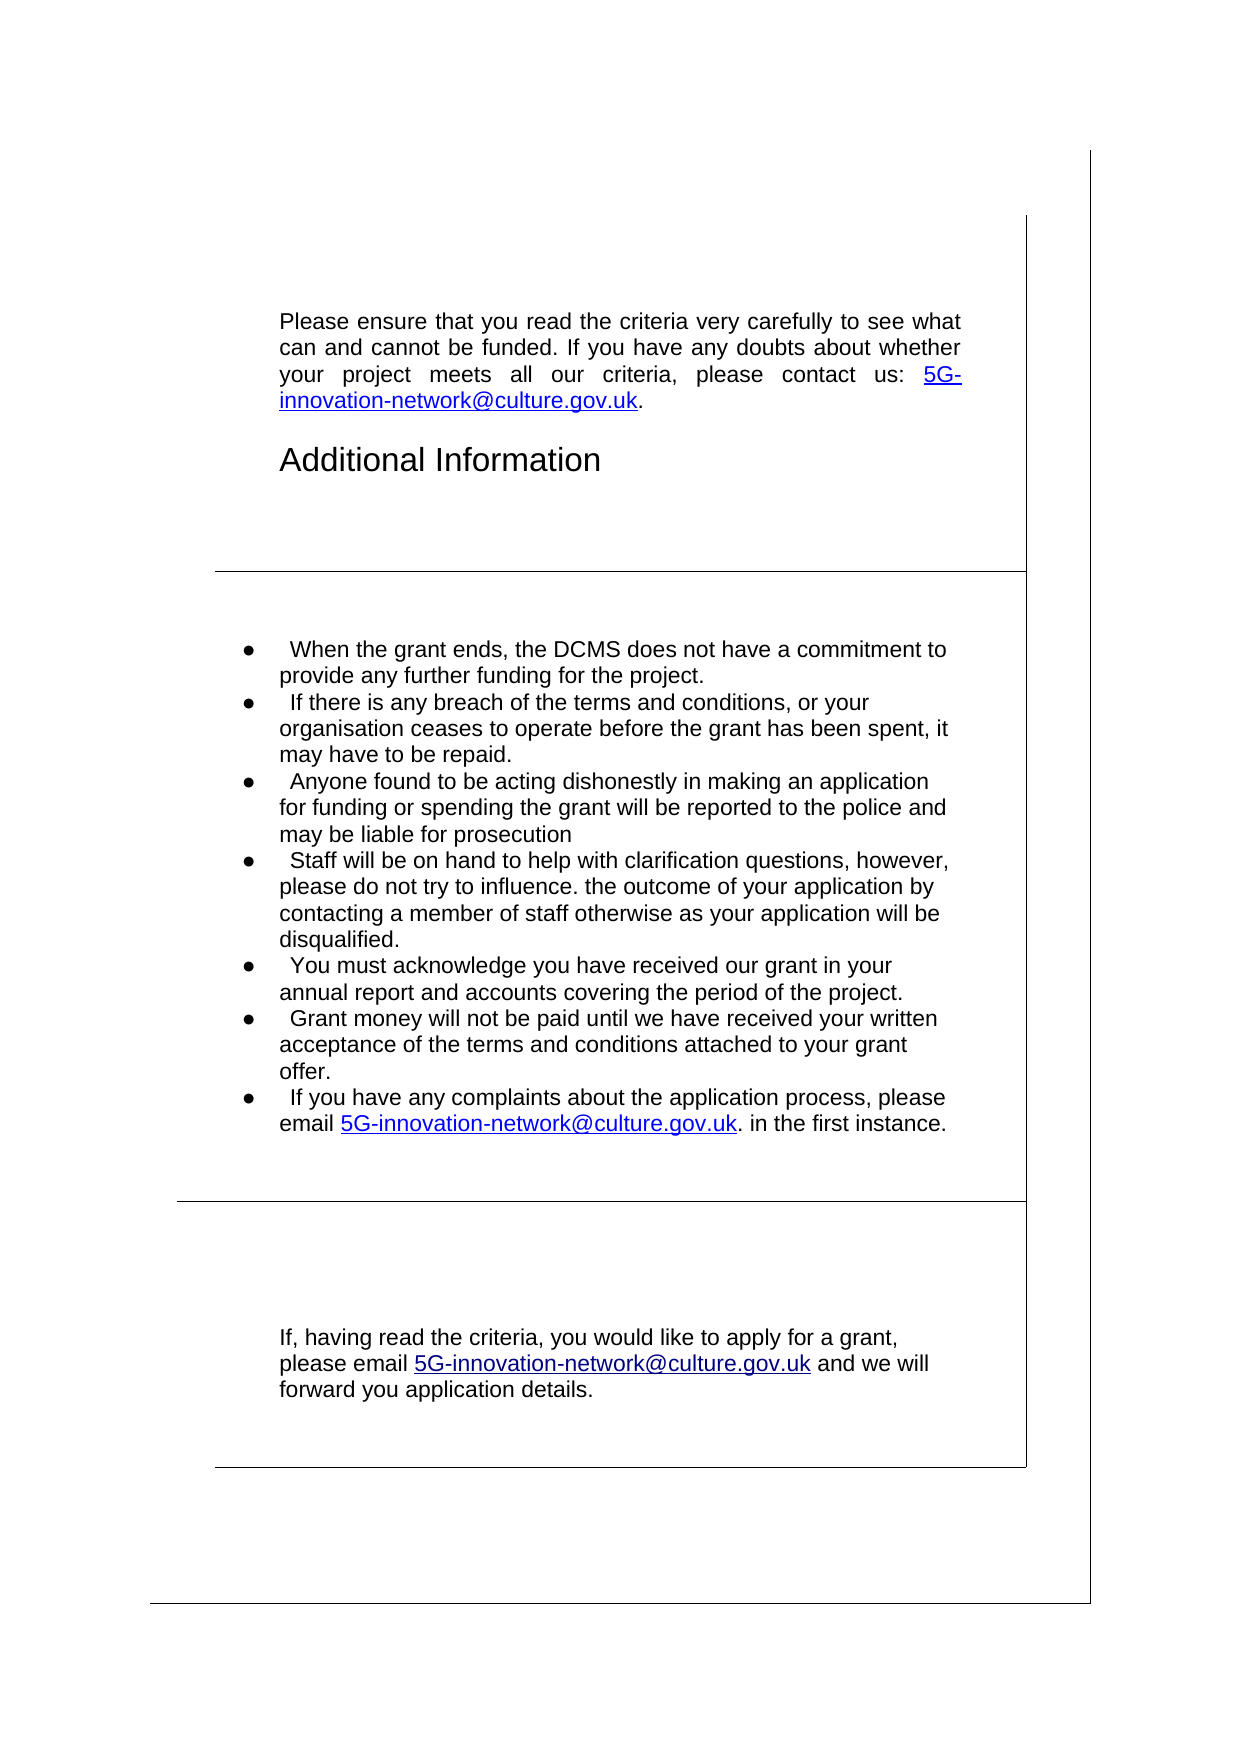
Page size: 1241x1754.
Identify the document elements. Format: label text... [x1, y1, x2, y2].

list Staff will be on hand to help with clarification questions, however, please do not try to influence. the outcome of your application by contacting a member of staff otherwise as your application will be disqualified. [177, 847, 1026, 952]
text If, having read the criteria, you would like to apply for a grant, please email 5G-innovation-network@culture.gov.uk and we will forward you application details. [214, 1323, 1026, 1467]
list If there is any breach of the terms and conditions, or your organisation ceases to operate before the grant has been spent, it may have to be repaid. [177, 689, 1026, 768]
list When the grant ends, the DCMS does not have a commitment to provide any further funding for the project. [177, 571, 1026, 689]
list You must acknowledge you have received our grant in your annual report and accounts covering the period of the project. [177, 952, 1026, 1005]
text Please ensure that you read the criteria very carefully to see what can and cannot be funded. If you have any doubts about whether your project meets all our criteria, please contact us: 5G-innovation-network@culture.gov.uk. [214, 308, 1026, 413]
list Grant money will not be paid until we have received your written acceptance of the terms and conditions attached to your grant offer. [177, 1005, 1026, 1084]
text Additional Information [214, 440, 1026, 478]
list If you have any complaints about the application process, please email 5G-innovation-network@culture.gov.uk. in the first instance. [177, 1084, 1026, 1201]
list Anyone found to be acting dishonestly in making an application for funding or spending the grant will be reported to the police and may be liable for prosecution [177, 768, 1026, 847]
